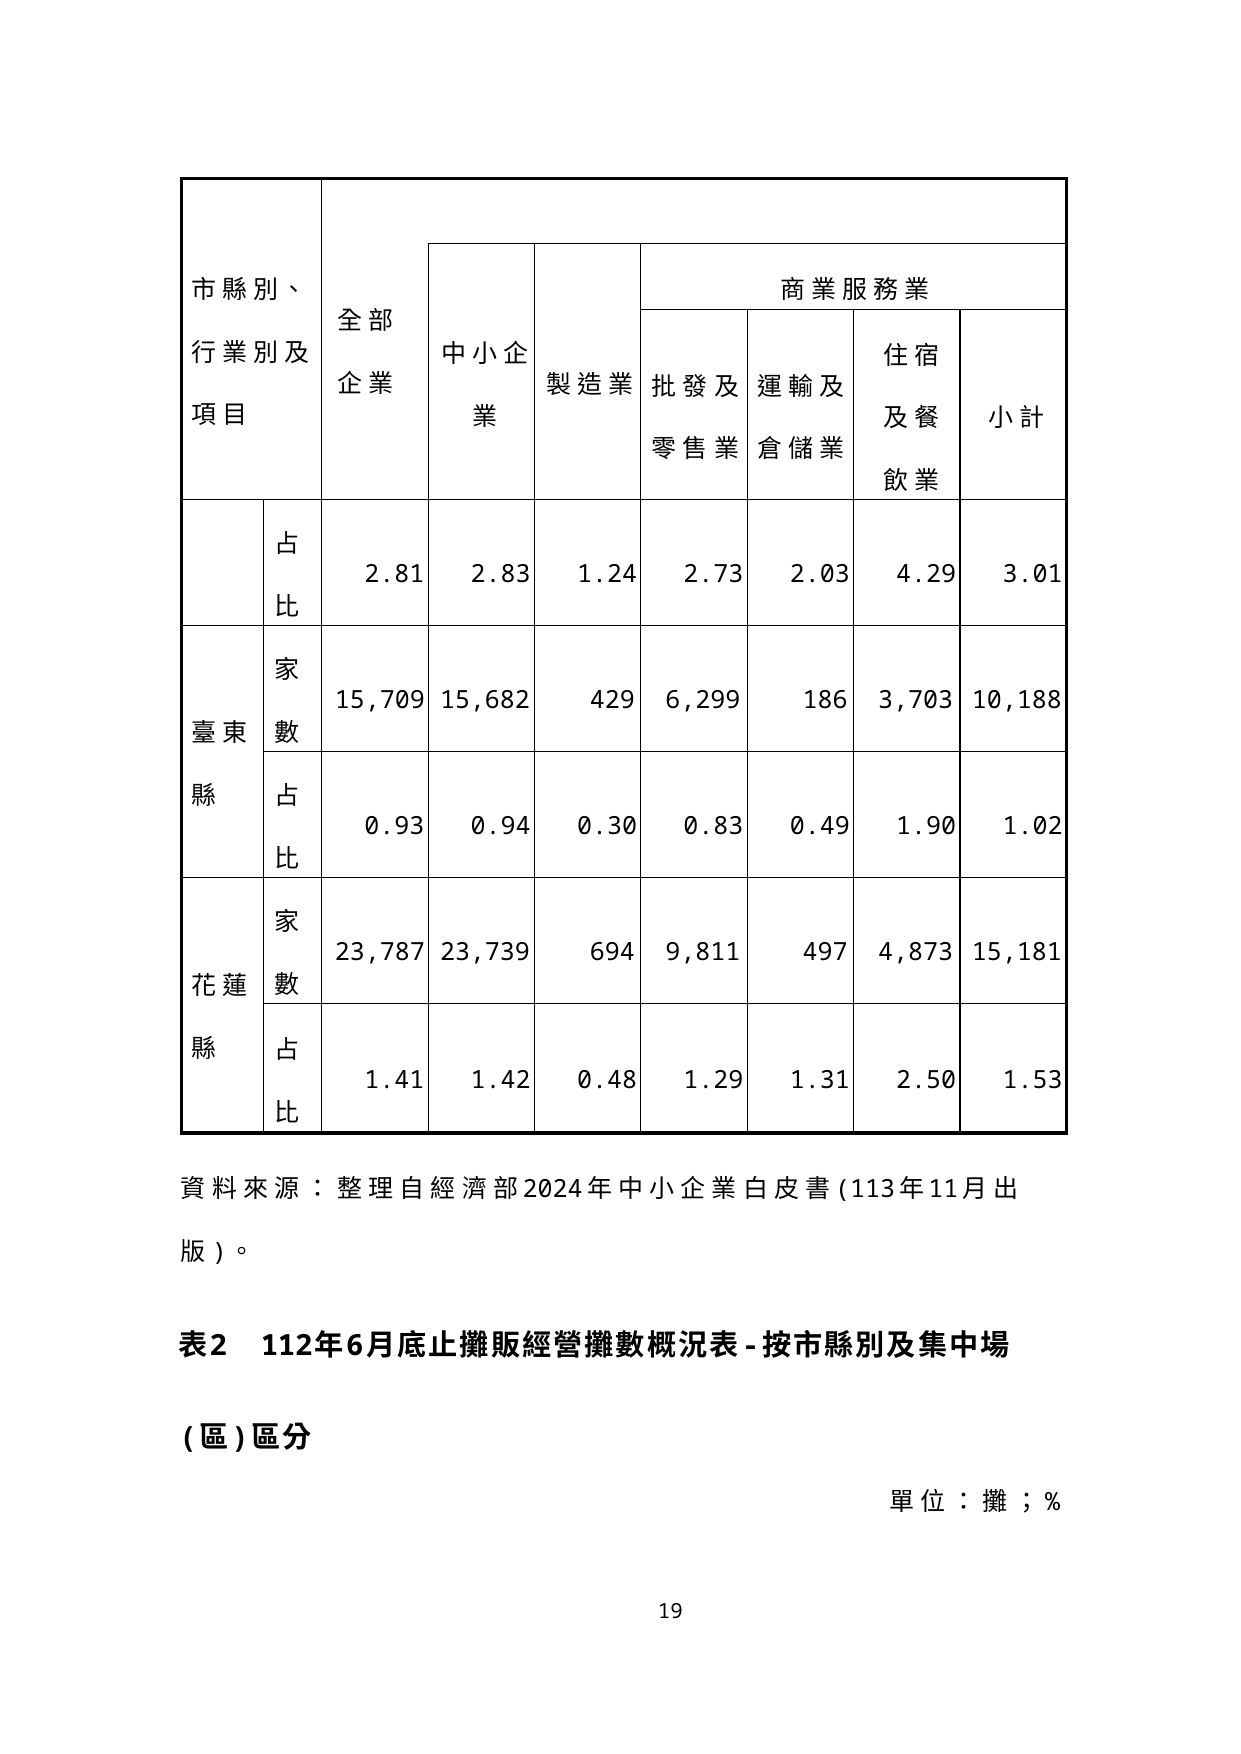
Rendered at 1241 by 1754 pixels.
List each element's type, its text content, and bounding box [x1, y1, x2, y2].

table_cell 2.81 [322, 500, 428, 625]
table_cell 家數 [264, 626, 321, 751]
table_cell 3.01 [961, 500, 1065, 625]
table_cell [183, 500, 263, 625]
table_cell 製造業 [535, 244, 640, 499]
table_cell 9,811 [641, 878, 747, 1003]
table_cell 運輸及倉儲業 [748, 310, 853, 499]
table_cell 15,709 [322, 626, 428, 751]
table_cell 186 [748, 626, 853, 751]
table_cell 429 [535, 626, 640, 751]
table_cell 15,682 [429, 626, 534, 751]
table_cell 4,873 [854, 878, 959, 1003]
table_cell 占比 [264, 752, 321, 877]
table_cell 1.31 [748, 1004, 853, 1131]
table_cell 商業服務業 [641, 244, 1065, 308]
table_cell 2.83 [429, 500, 534, 625]
text 單位：攤；% [177, 1447, 1063, 1509]
table_cell 1.24 [535, 500, 640, 625]
table_cell 1.29 [641, 1004, 747, 1131]
table_cell 中小企業 [429, 244, 534, 499]
table_cell 2.50 [854, 1004, 959, 1131]
text 資料來源：整理自經濟部2024年中小企業白皮書(113年11月出版)。 [177, 1134, 1063, 1259]
table_cell 1.02 [961, 752, 1065, 877]
table_cell 1.42 [429, 1004, 534, 1131]
table_cell 2.73 [641, 500, 747, 625]
table_cell 0.83 [641, 752, 747, 877]
table_cell 1.53 [961, 1004, 1065, 1131]
table_cell 花蓮縣 [183, 878, 263, 1131]
table_cell 1.41 [322, 1004, 428, 1131]
table_cell 臺東縣 [183, 626, 263, 877]
table_header 全部企業 [322, 180, 428, 499]
table_cell 占比 [264, 500, 321, 625]
table_cell 住宿及餐飲業 [854, 310, 959, 499]
table_header 市縣別、行業別及項目 [183, 180, 321, 499]
table_cell 4.29 [854, 500, 959, 625]
table_cell 10,188 [961, 626, 1065, 751]
table_cell 694 [535, 878, 640, 1003]
table_cell 小計 [961, 310, 1065, 499]
table_cell 家數 [264, 878, 321, 1003]
table_cell 23,787 [322, 878, 428, 1003]
table_cell 0.94 [429, 752, 534, 877]
table_cell 2.03 [748, 500, 853, 625]
table_cell 23,739 [429, 878, 534, 1003]
table_cell 批發及零售業 [641, 310, 747, 499]
table_cell 1.90 [854, 752, 959, 877]
table_cell 占比 [264, 1004, 321, 1131]
table_cell 3,703 [854, 626, 959, 751]
table_cell 15,181 [961, 878, 1065, 1003]
table_cell 6,299 [641, 626, 747, 751]
text 表2 112年6月底止攤販經營攤數概況表-按市縣別及集中場(區)區分 [177, 1259, 1063, 1447]
table_cell 497 [748, 878, 853, 1003]
table_cell 0.49 [748, 752, 853, 877]
table_cell 0.30 [535, 752, 640, 877]
table_cell 0.48 [535, 1004, 640, 1131]
table_header [428, 180, 1065, 243]
table_cell 0.93 [322, 752, 428, 877]
